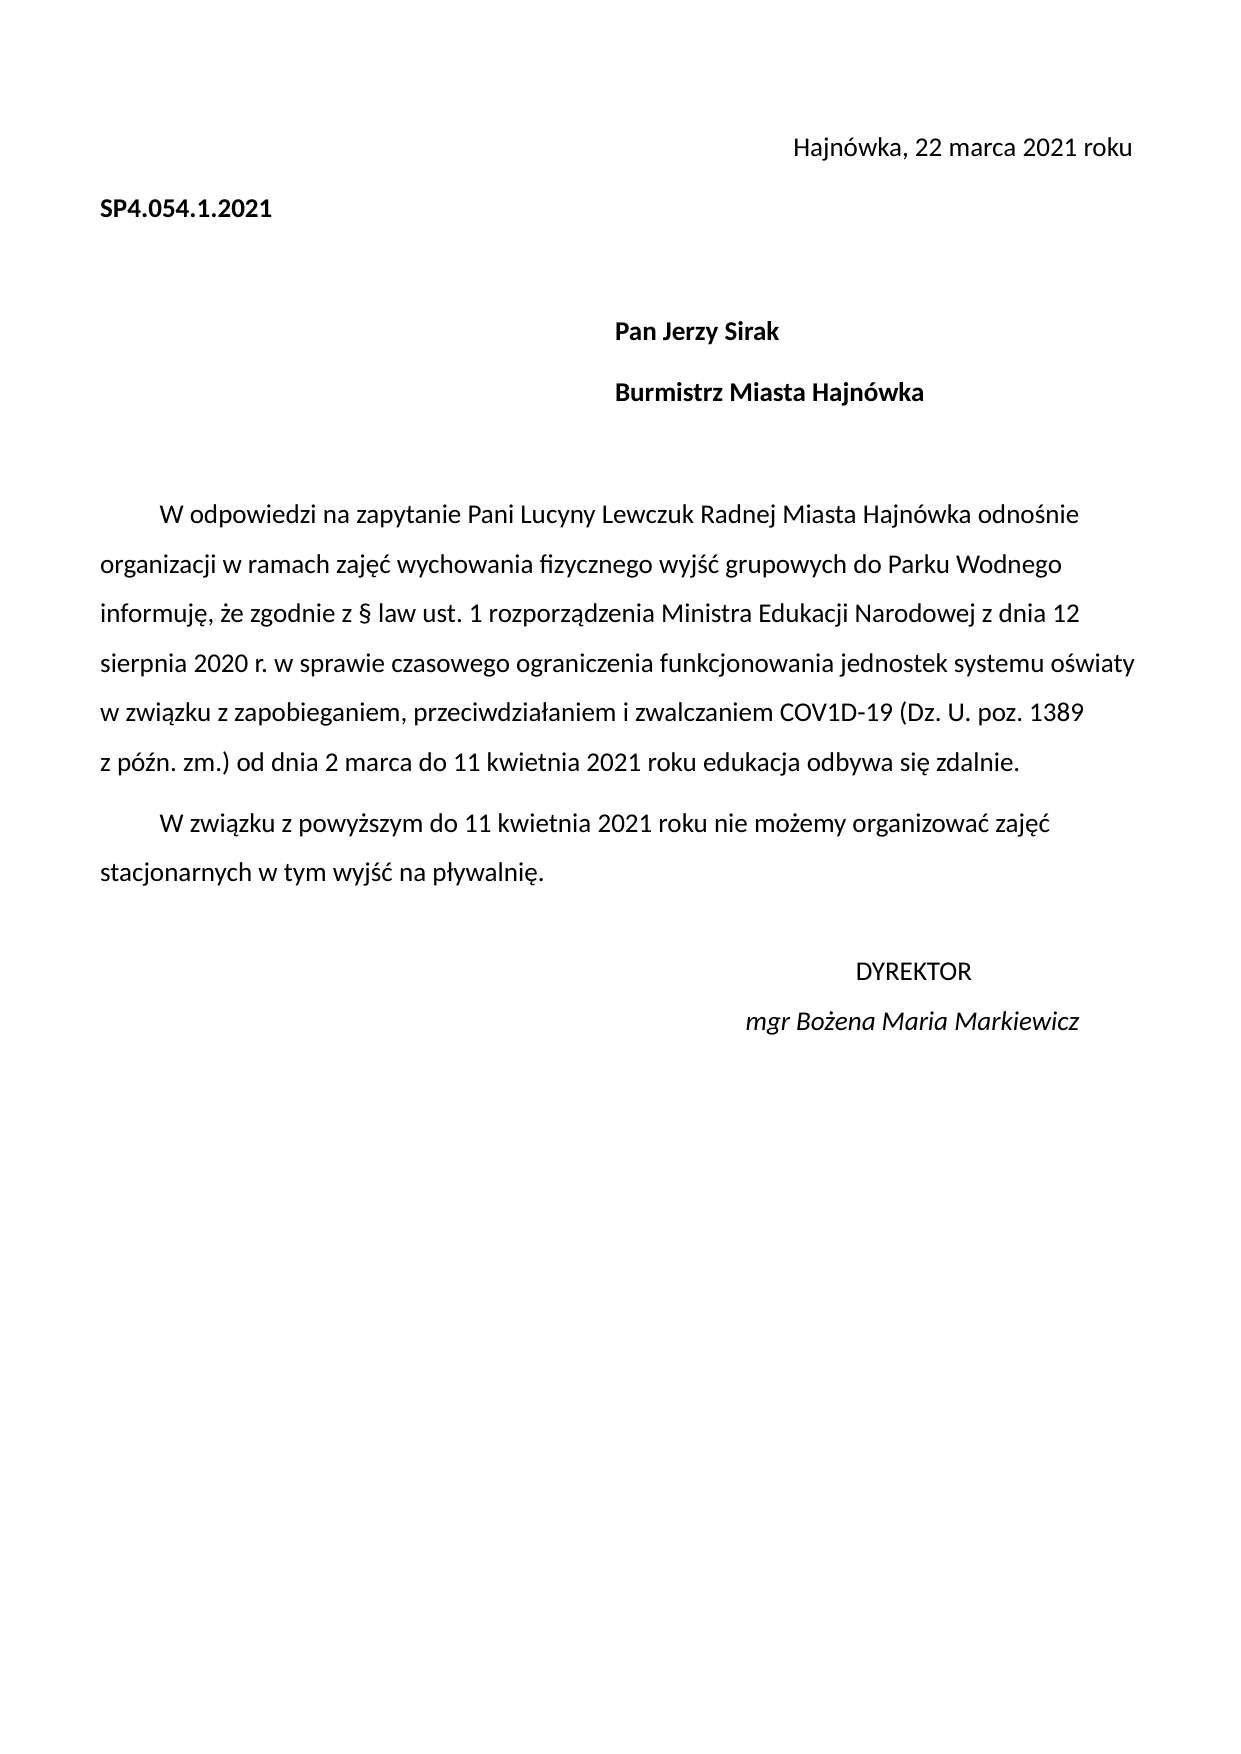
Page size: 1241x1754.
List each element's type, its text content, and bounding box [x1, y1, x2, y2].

text Burmistrz Miasta Hajnówka [615, 375, 1139, 408]
text mgr Bożena Maria Markiewicz [688, 1004, 1139, 1037]
text DYREKTOR [688, 954, 1139, 987]
text W odpowiedzi na zapytanie Pani Lucyny Lewczuk Radnej Miasta Hajnówka odnośnie organizacji w ramach zajęć wychowania fizycznego wyjść grupowych do Parku Wodnego informuję, że zgodnie z § law ust. 1 rozporządzenia Ministra Edukacji Narodowej z dnia 12 sierpnia 2020 r. w sprawie czasowego ograniczenia funkcjonowania jednostek systemu oświaty w związku z zapobieganiem, przeciwdziałaniem i zwalczaniem COV1D-19 (Dz. U. poz. 1389 z późn. zm.) od dnia 2 marca do 11 kwietnia 2021 roku edukacja odbywa się zdalnie. [100, 497, 1139, 778]
text Hajnówka, 22 marca 2021 roku [100, 130, 1139, 163]
text Pan Jerzy Sirak [615, 314, 1139, 347]
text SP4.054.1.2021 [100, 191, 1139, 224]
text W związku z powyższym do 11 kwietnia 2021 roku nie możemy organizować zajęć stacjonarnych w tym wyjść na pływalnię. [100, 806, 1139, 888]
